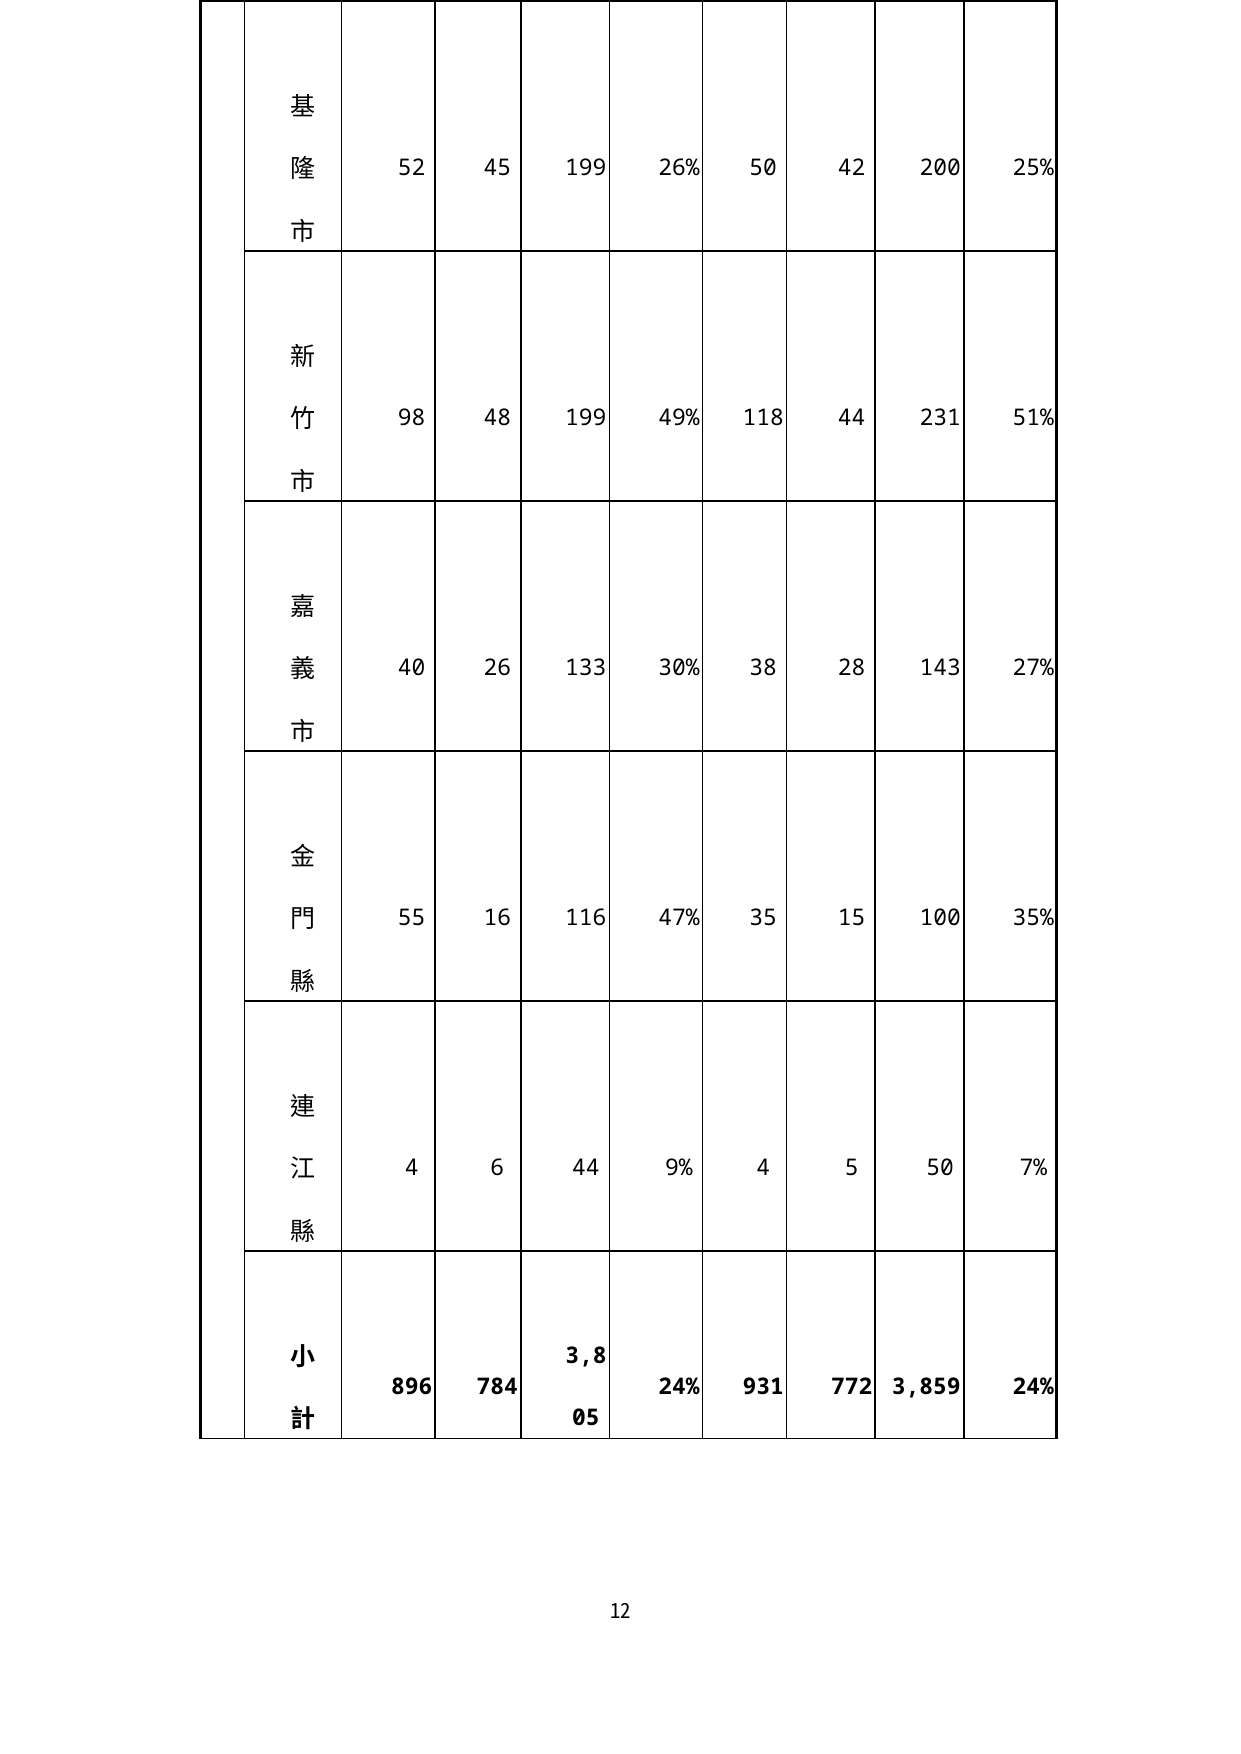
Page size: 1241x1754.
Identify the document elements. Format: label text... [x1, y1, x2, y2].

table_cell 51% [965, 252, 1055, 500]
table_cell 30% [610, 502, 702, 750]
table_cell 200 [876, 2, 963, 250]
table_cell 49% [610, 252, 702, 500]
table_cell 嘉義市 [245, 502, 341, 750]
table_cell 26% [610, 2, 702, 250]
table_cell 199 [522, 252, 609, 500]
table_cell 40 [342, 502, 434, 750]
table_cell 44 [787, 252, 874, 500]
table_cell 55 [342, 752, 434, 1000]
table_cell 15 [787, 752, 874, 1000]
table_cell 231 [876, 252, 963, 500]
table_cell 199 [522, 2, 609, 250]
table_cell 7% [965, 1002, 1055, 1250]
table_cell 100 [876, 752, 963, 1000]
table_cell 38 [703, 502, 786, 750]
table_cell 52 [342, 2, 434, 250]
table_cell 25% [965, 2, 1055, 250]
table_cell 35 [703, 752, 786, 1000]
table_cell 47% [610, 752, 702, 1000]
table_cell 118 [703, 252, 786, 500]
table_cell 50 [703, 2, 786, 250]
table_cell 133 [522, 502, 609, 750]
table_cell 27% [965, 502, 1055, 750]
table_cell 48 [436, 252, 520, 500]
table_cell 5 [787, 1002, 874, 1250]
table_cell 50 [876, 1002, 963, 1250]
table_cell 35% [965, 752, 1055, 1000]
table_cell 3,859 [876, 1252, 963, 1437]
table_cell 新竹市 [245, 252, 341, 500]
table_cell 45 [436, 2, 520, 250]
table_cell 基隆市 [245, 2, 341, 250]
table_cell 16 [436, 752, 520, 1000]
table_cell 28 [787, 502, 874, 750]
table_cell 143 [876, 502, 963, 750]
table_cell 4 [703, 1002, 786, 1250]
table_cell 42 [787, 2, 874, 250]
table_cell 連江縣 [245, 1002, 341, 1250]
table_cell 784 [436, 1252, 520, 1437]
table_cell 24% [610, 1252, 702, 1437]
table_cell 26 [436, 502, 520, 750]
table_cell 116 [522, 752, 609, 1000]
table_cell 44 [522, 1002, 609, 1250]
table_cell 98 [342, 252, 434, 500]
table_cell 931 [703, 1252, 786, 1437]
table_cell 3,805 [522, 1252, 609, 1437]
table_cell 6 [436, 1002, 520, 1250]
table_cell 縣(市 [202, 2, 244, 1437]
table_cell 小計 [245, 1252, 341, 1437]
table_cell 772 [787, 1252, 874, 1437]
table_cell 9% [610, 1002, 702, 1250]
table_cell 896 [342, 1252, 434, 1437]
table_cell 金門縣 [245, 752, 341, 1000]
table_cell 24% [965, 1252, 1055, 1437]
table_cell 4 [342, 1002, 434, 1250]
